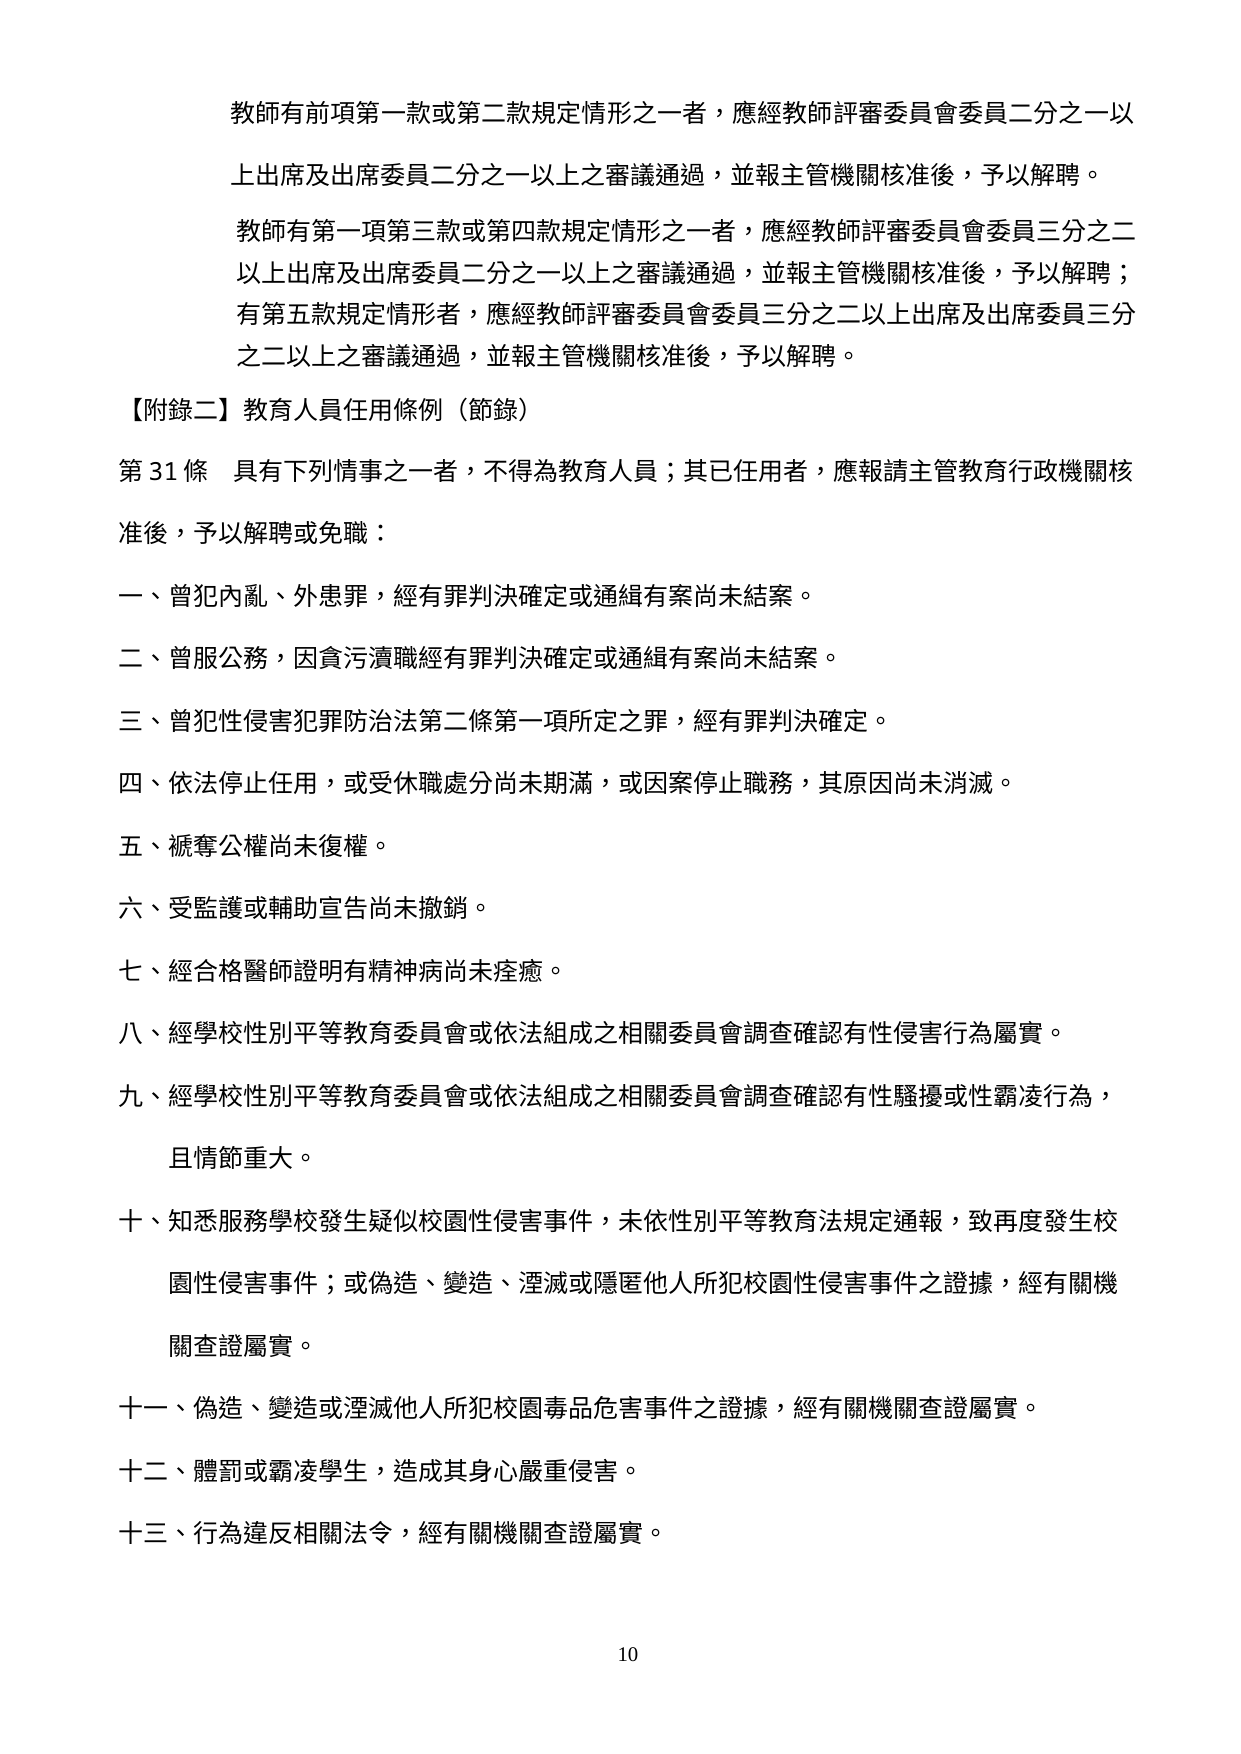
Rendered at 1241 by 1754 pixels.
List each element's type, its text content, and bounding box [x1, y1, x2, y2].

text 四、依法停止任用，或受休職處分尚未期滿，或因案停止職務，其原因尚未消滅。 [118, 740, 1137, 803]
text 三、曾犯性侵害犯罪防治法第二條第一項所定之罪，經有罪判決確定。 [118, 678, 1137, 740]
text 六、受監護或輔助宣告尚未撤銷。 [118, 865, 1137, 928]
text 十二、體罰或霸凌學生，造成其身心嚴重侵害。 [118, 1428, 1137, 1490]
text 十一、偽造、變造或湮滅他人所犯校園毒品危害事件之證據，經有關機關查證屬實。 [118, 1365, 1137, 1428]
text 八、經學校性別平等教育委員會或依法組成之相關委員會調查確認有性侵害行為屬實。 [118, 990, 1137, 1053]
text 教師有前項第一款或第二款規定情形之一者，應經教師評審委員會委員二分之一以上出席及出席委員二分之一以上之審議通過，並報主管機關核准後，予以解聘。 [230, 69, 1137, 194]
text 十、知悉服務學校發生疑似校園性侵害事件，未依性別平等教育法規定通報，致再度發生校園性侵害事件；或偽造、變造、湮滅或隱匿他人所犯校園性侵害事件之證據，經有關機關查證屬實。 [118, 1178, 1137, 1365]
text 教師有第一項第三款或第四款規定情形之一者，應經教師評審委員會委員三分之二以上出席及出席委員二分之一以上之審議通過，並報主管機關核准後，予以解聘；有第五款規定情形者，應經教師評審委員會委員三分之二以上出席及出席委員三分之二以上之審議通過，並報主管機關核准後，予以解聘。 [236, 207, 1137, 374]
text 十三、行為違反相關法令，經有關機關查證屬實。 [118, 1490, 1137, 1553]
text 【附錄二】教育人員任用條例（節錄） [118, 386, 1137, 428]
text 二、曾服公務，因貪污瀆職經有罪判決確定或通緝有案尚未結案。 [118, 615, 1137, 678]
text 第31條 具有下列情事之一者，不得為教育人員；其已任用者，應報請主管教育行政機關核准後，予以解聘或免職： [118, 428, 1137, 553]
text 一、曾犯內亂、外患罪，經有罪判決確定或通緝有案尚未結案。 [118, 553, 1137, 615]
text 九、經學校性別平等教育委員會或依法組成之相關委員會調查確認有性騷擾或性霸凌行為，且情節重大。 [118, 1053, 1137, 1178]
text 五、褫奪公權尚未復權。 [118, 803, 1137, 865]
text 七、經合格醫師證明有精神病尚未痊癒。 [118, 928, 1137, 990]
